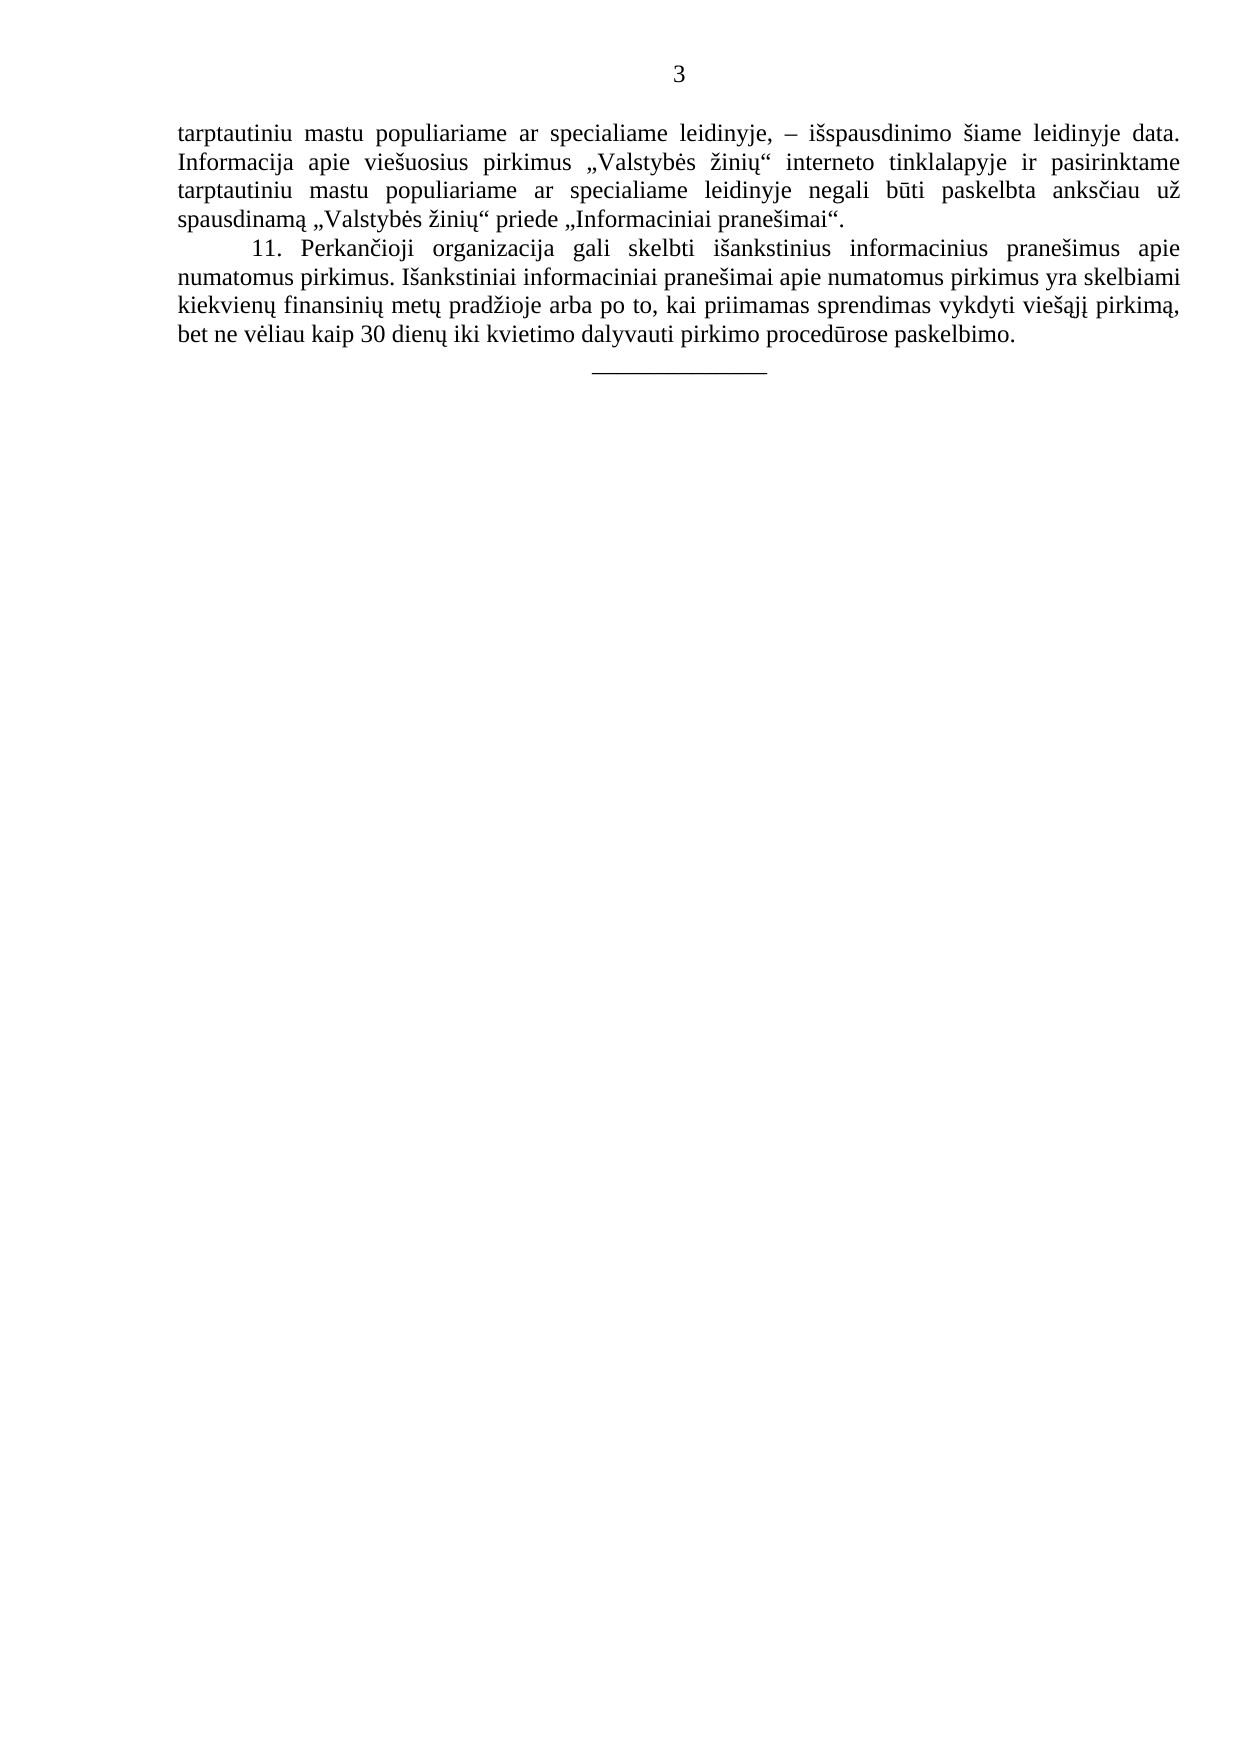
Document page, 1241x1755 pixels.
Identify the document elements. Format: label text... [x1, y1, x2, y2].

text ______________ [177, 348, 1181, 377]
text 11. Perkančioji organizacija gali skelbti išankstinius informacinius pranešimus apie numatomus pirkimus. Išankstiniai informaciniai pranešimai apie numatomus pirkimus yra skelbiami kiekvienų finansinių metų pradžioje arba po to, kai priimamas sprendimas vykdyti viešąjį pirkimą, bet ne vėliau kaip 30 dienų iki kvietimo dalyvauti pirkimo procedūrose paskelbimo. [177, 233, 1181, 348]
text tarptautiniu mastu populiariame ar specialiame leidinyje, – išspausdinimo šiame leidinyje data. Informacija apie viešuosius pirkimus „Valstybės žinių“ interneto tinklalapyje ir pasirinktame tarptautiniu mastu populiariame ar specialiame leidinyje negali būti paskelbta anksčiau už spausdinamą „Valstybės žinių“ priede „Informaciniai pranešimai“. [177, 118, 1181, 233]
